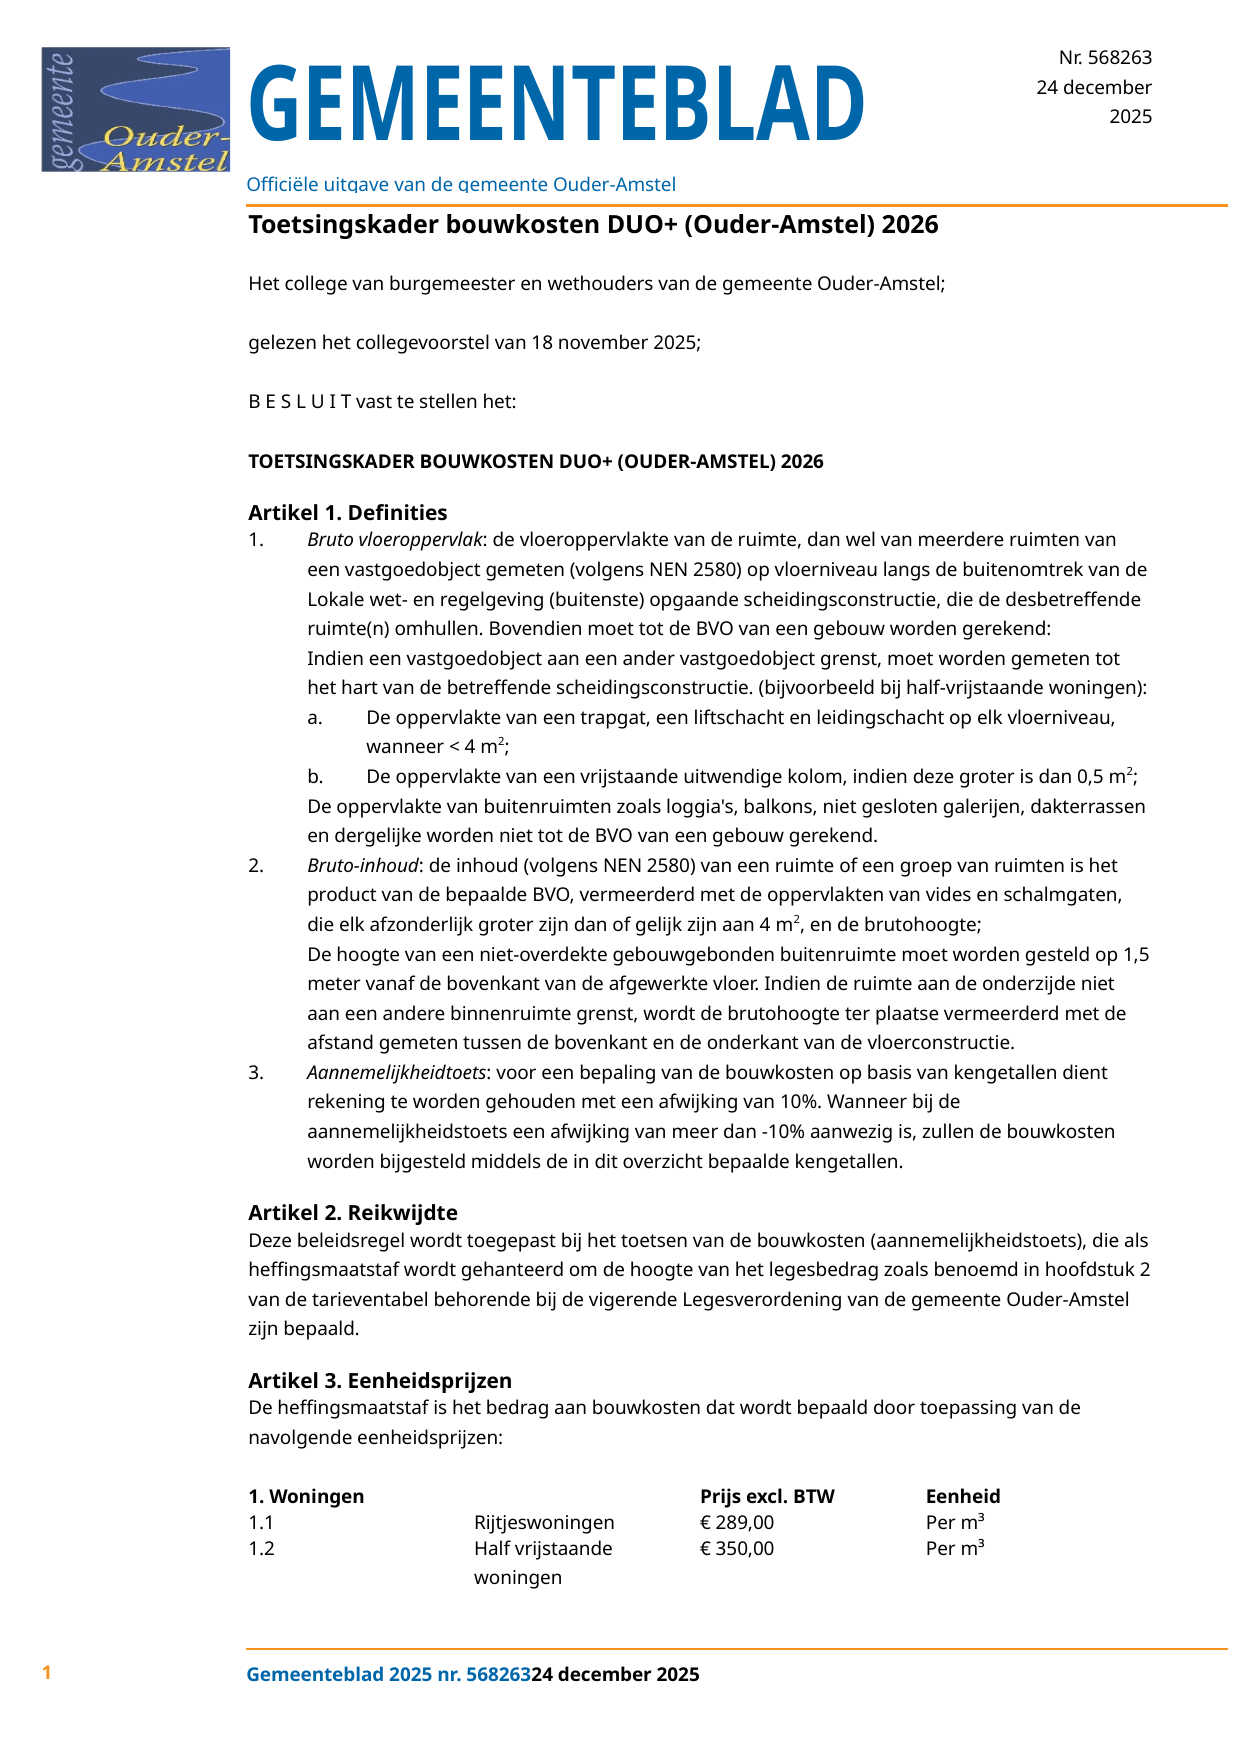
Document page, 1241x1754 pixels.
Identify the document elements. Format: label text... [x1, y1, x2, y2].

text Artikel 3. Eenheidsprijzen [248, 1366, 1152, 1394]
list De oppervlakte van buitenruimten zoals loggia's, balkons, niet gesloten galerijen, dakterrassen en dergelijke worden niet tot de BVO van een gebouw gerekend. [248, 793, 1152, 848]
table_header 1. Woningen [248, 1483, 700, 1509]
text gelezen het collegevoorstel van 18 november 2025; [248, 329, 1152, 355]
text Het college van burgemeester en wethouders van de gemeente Ouder-Amstel; [248, 270, 1152, 296]
table_cell Per m³ [926, 1509, 1152, 1535]
table_cell Half vrijstaande woningen [474, 1535, 700, 1590]
list Indien een vastgoedobject aan een ander vastgoedobject grenst, moet worden gemeten tot het hart van de betreffende scheidingsconstructie. (bijvoorbeeld bij half-vrijstaande woningen): [248, 645, 1152, 700]
table_header Eenheid [926, 1483, 1152, 1509]
table_header Prijs excl. BTW [700, 1483, 926, 1509]
table_cell Per m³ [926, 1535, 1152, 1590]
list Bruto-inhoud: de inhoud (volgens NEN 2580) van een ruimte of een groep van ruimten is het product van de bepaalde BVO, vermeerderd met de oppervlakten van vides en schalmgaten, die elk afzonderlijk groter zijn dan of gelijk zijn aan 4 m2, en de brutohoogte; [248, 852, 1152, 937]
list Aannemelijkheidtoets: voor een bepaling van de bouwkosten op basis van kengetallen dient rekening te worden gehouden met een afwijking van 10%. Wanneer bij de aannemelijkheidstoets een afwijking van meer dan -10% aanwezig is, zullen de bouwkosten worden bijgesteld middels de in dit overzicht bepaalde kengetallen. [248, 1059, 1152, 1174]
list De oppervlakte van een trapgat, een liftschacht en leidingschacht op elk vloerniveau, wanneer < 4 m2; [307, 704, 1152, 759]
table_cell 1.2 [248, 1535, 474, 1590]
table_cell 1.1 [248, 1509, 474, 1535]
list De oppervlakte van een vrijstaande uitwendige kolom, indien deze groter is dan 0,5 m2; [307, 763, 1152, 789]
text TOETSINGSKADER BOUWKOSTEN DUO+ (OUDER-AMSTEL) 2026 [248, 448, 1152, 473]
text Artikel 1. Definities [248, 498, 1152, 527]
text Artikel 2. Reikwijdte [248, 1198, 1152, 1227]
list De hoogte van een niet-overdekte gebouwgebonden buitenruimte moet worden gesteld op 1,5 meter vanaf de bovenkant van de afgewerkte vloer. Indien de ruimte aan de onderzijde niet aan een andere binnenruimte grenst, wordt de brutohoogte ter plaatse vermeerderd met de afstand gemeten tussen de bovenkant en de onderkant van de vloerconstructie. [248, 941, 1152, 1055]
text De heffingsmaatstaf is het bedrag aan bouwkosten dat wordt bepaald door toepassing van de navolgende eenheidsprijzen: [248, 1394, 1152, 1450]
text Deze beleidsregel wordt toegepast bij het toetsen van de bouwkosten (aannemelijkheidstoets), die als heffingsmaatstaf wordt gehanteerd om de hoogte van het legesbedrag zoals benoemd in hoofdstuk 2 van de tarieventabel behorende bij de vigerende Legesverordening van de gemeente Ouder-Amstel zijn bepaald. [248, 1227, 1152, 1341]
table_cell € 289,00 [700, 1509, 926, 1535]
list Bruto vloeroppervlak: de vloeroppervlakte van de ruimte, dan wel van meerdere ruimten van een vastgoedobject gemeten (volgens NEN 2580) op vloerniveau langs de buitenomtrek van de Lokale wet- en regelgeving (buitenste) opgaande scheidingsconstructie, die de desbetreffende ruimte(n) omhullen. Bovendien moet tot de BVO van een gebouw worden gerekend: [248, 527, 1152, 641]
table_cell € 350,00 [700, 1535, 926, 1590]
text B E S L U I T vast te stellen het: [248, 389, 1152, 414]
table_cell Rijtjeswoningen [474, 1509, 700, 1535]
text Toetsingskader bouwkosten DUO+ (Ouder-Amstel) 2026 [248, 207, 1152, 241]
picture [41, 47, 231, 172]
